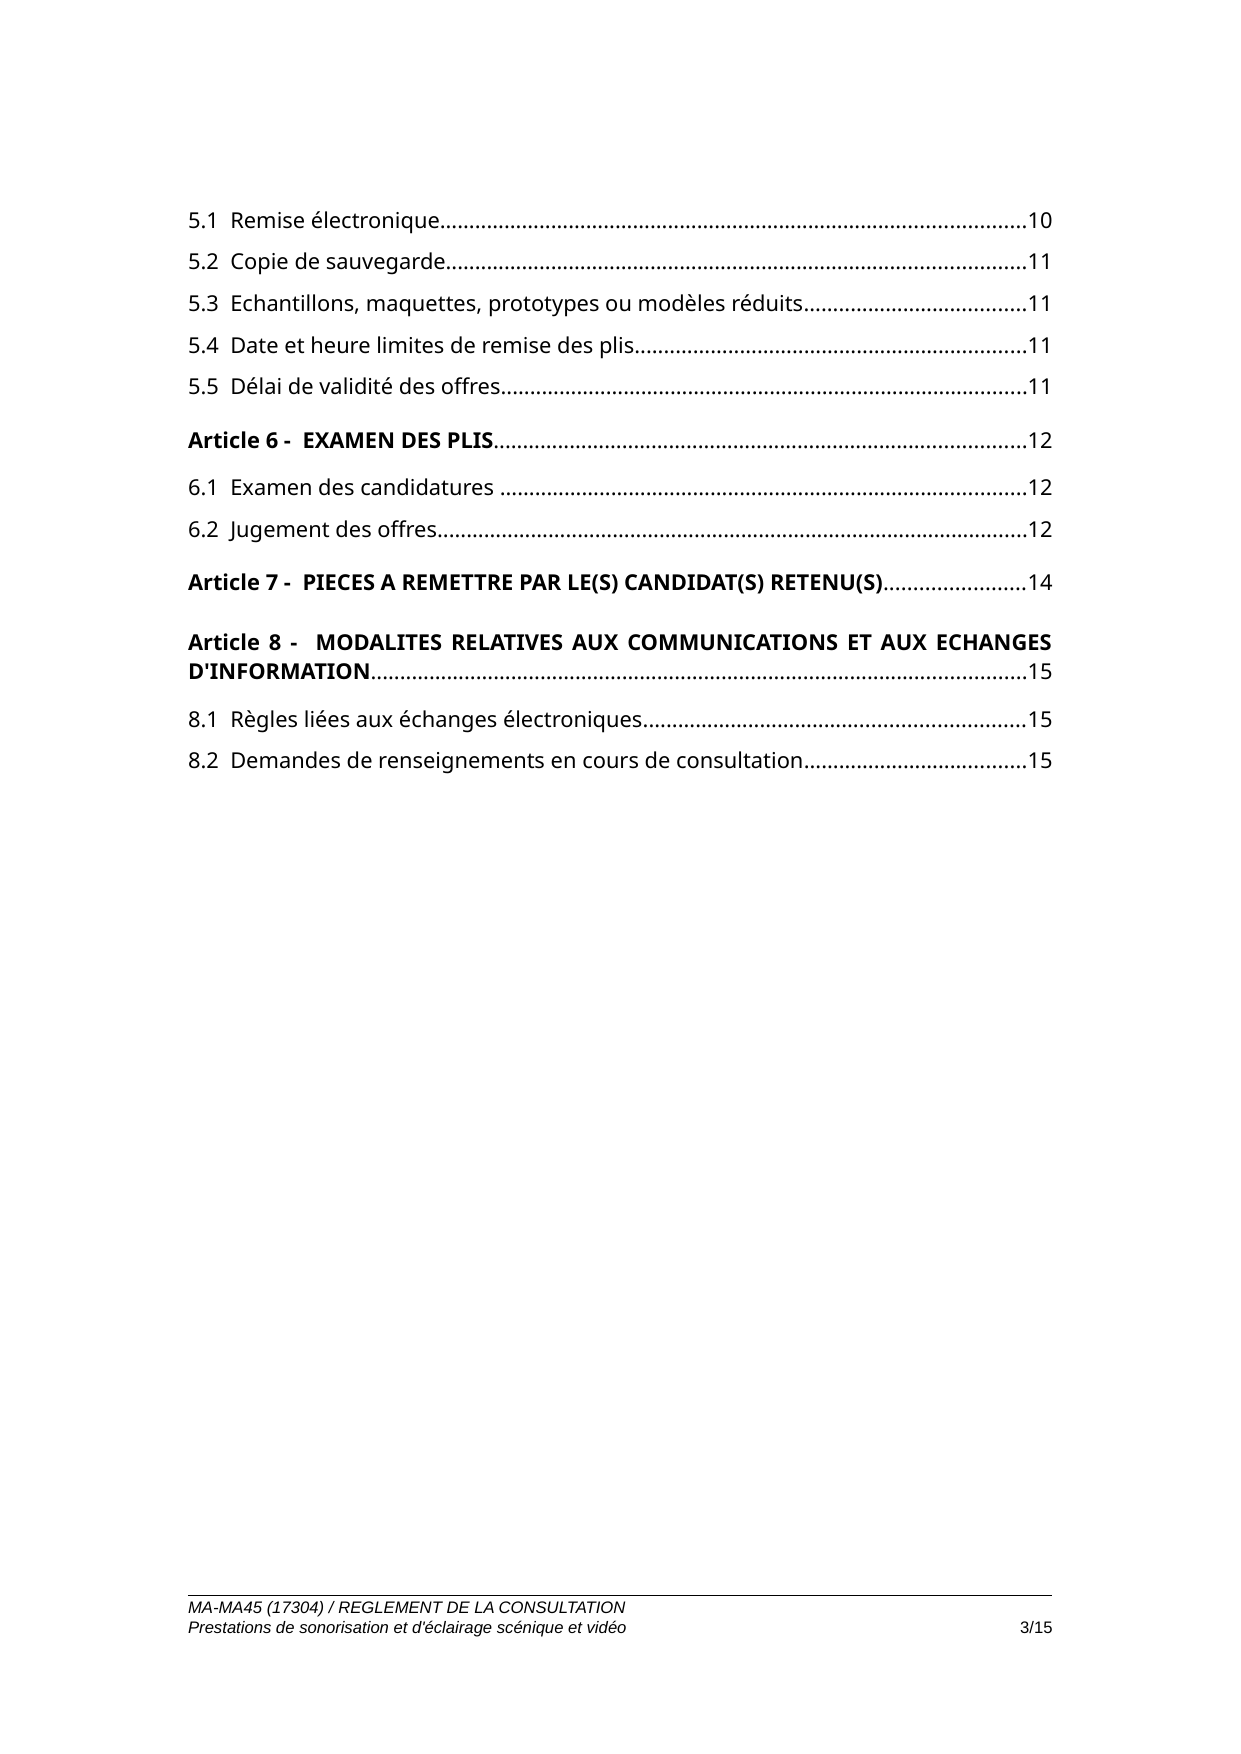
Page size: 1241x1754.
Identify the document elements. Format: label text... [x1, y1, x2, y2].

text 5.5 Délai de validité des offres 11 [188, 371, 1052, 401]
text Article 8 - MODALITES RELATIVES AUX COMMUNICATIONS ET AUX ECHANGES D'INFORMATION 15 [188, 627, 1052, 686]
text 5.4 Date et heure limites de remise des plis 11 [188, 329, 1052, 359]
text 6.2 Jugement des offres 12 [188, 514, 1052, 544]
text Article 6 - EXAMEN DES PLIS 12 [188, 425, 1052, 454]
text 5.2 Copie de sauvegarde 11 [188, 246, 1052, 276]
text 5.3 Echantillons, maquettes, prototypes ou modèles réduits 11 [188, 288, 1052, 318]
text 6.1 Examen des candidatures 12 [188, 472, 1052, 502]
text 5.1 Remise électronique 10 [188, 204, 1052, 234]
text Article 7 - PIECES A REMETTRE PAR LE(S) CANDIDAT(S) RETENU(S) 14 [188, 567, 1052, 597]
text 8.1 Règles liées aux échanges électroniques 15 [188, 704, 1052, 734]
text 8.2 Demandes de renseignements en cours de consultation 15 [188, 746, 1052, 775]
